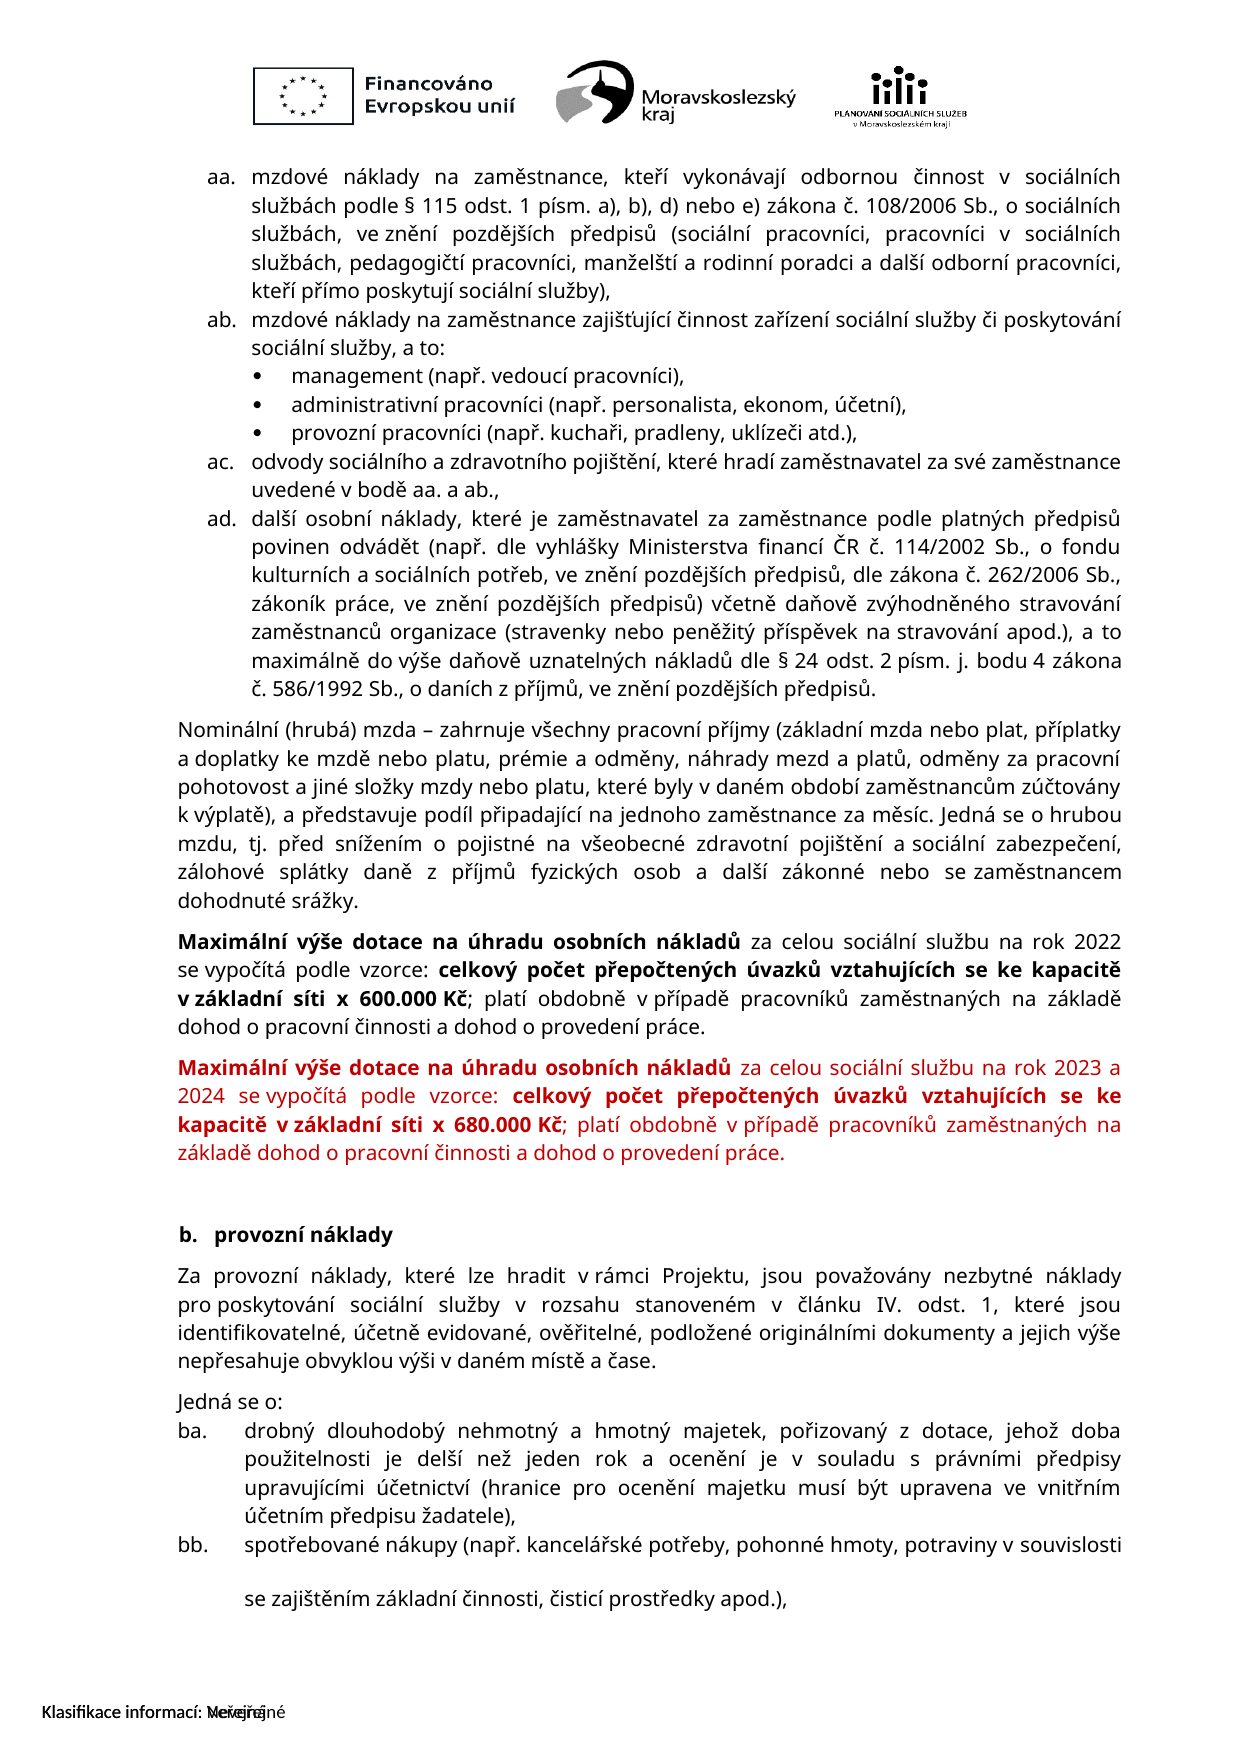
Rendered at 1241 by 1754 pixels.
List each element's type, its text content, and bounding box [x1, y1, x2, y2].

text ac. odvody sociálního a zdravotního pojištění, které hradí zaměstnavatel za své zaměstnance uvedené v bodě aa. a ab., [207, 447, 1122, 504]
picture [556, 60, 796, 124]
list management (např. vedoucí pracovníci), [253, 362, 1122, 390]
picture [247, 60, 526, 130]
text ba. drobný dlouhodobý nehmotný a hmotný majetek, pořizovaný z dotace, jehož doba použitelnosti je delší než jeden rok a ocenění je v souladu s právními předpisy upravujícími účetnictví (hranice pro ocenění majetku musí být upravena ve vnitřním účetním předpisu žadatele), [177, 1416, 1122, 1530]
text b. provozní náklady [178, 1220, 1122, 1249]
text aa. mzdové náklady na zaměstnance, kteří vykonávají odbornou činnost v sociálních službách podle § 115 odst. 1 písm. a), b), d) nebo e) zákona č. 108/2006 Sb., o sociálních službách, ve znění pozdějších předpisů (sociální pracovníci, pracovníci v sociálních službách, pedagogičtí pracovníci, manželští a rodinní poradci a další odborní pracovníci, kteří přímo poskytují sociální služby), [207, 162, 1122, 305]
text Jedná se o: [177, 1387, 1122, 1416]
text ad. další osobní náklady, které je zaměstnavatel za zaměstnance podle platných předpisů povinen odvádět (např. dle vyhlášky Ministerstva financí ČR č. 114/2002 Sb., o fondu kulturních a sociálních potřeb, ve znění pozdějších předpisů, dle zákona č. 262/2006 Sb., zákoník práce, ve znění pozdějších předpisů) včetně daňově zvýhodněného stravování zaměstnanců organizace (stravenky nebo peněžitý příspěvek na stravování apod.), a to maximálně do výše daňově uznatelných nákladů dle § 24 odst. 2 písm. j. bodu 4 zákona č. 586/1992 Sb., o daních z příjmů, ve znění pozdějších předpisů. [207, 504, 1122, 703]
text Nominální (hrubá) mzda – zahrnuje všechny pracovní příjmy (základní mzda nebo plat, příplatky a doplatky ke mzdě nebo platu, prémie a odměny, náhrady mezd a platů, odměny za pracovní pohotovost a jiné složky mzdy nebo platu, které byly v daném období zaměstnancům zúčtovány k výplatě), a představuje podíl připadající na jednoho zaměstnance za měsíc. Jedná se o hrubou mzdu, tj. před snížením o pojistné na všeobecné zdravotní pojištění a sociální zabezpečení, zálohové splátky daně z příjmů fyzických osob a další zákonné nebo se zaměstnancem dohodnuté srážky. [177, 715, 1122, 914]
text Maximální výše dotace na úhradu osobních nákladů za celou sociální službu na rok 2022 se vypočítá podle vzorce: celkový počet přepočtených úvazků vztahujících se ke kapacitě v základní síti x 600.000 Kč; platí obdobně v případě pracovníků zaměstnaných na základě dohod o pracovní činnosti a dohod o provedení práce. [177, 927, 1122, 1041]
list provozní pracovníci (např. kuchaři, pradleny, uklízeči atd.), [253, 418, 1122, 447]
text Maximální výše dotace na úhradu osobních nákladů za celou sociální službu na rok 2023 a 2024 se vypočítá podle vzorce: celkový počet přepočtených úvazků vztahujících se ke kapacitě v základní síti x 680.000 Kč; platí obdobně v případě pracovníků zaměstnaných na základě dohod o pracovní činnosti a dohod o provedení práce. [177, 1053, 1122, 1167]
text bb. spotřebované nákupy (např. kancelářské potřeby, pohonné hmoty, potraviny v souvislosti se zajištěním základní činnosti, čisticí prostředky apod.), [177, 1530, 1122, 1613]
picture [826, 60, 975, 134]
text Za provozní náklady, které lze hradit v rámci Projektu, jsou považovány nezbytné náklady pro poskytování sociální služby v rozsahu stanoveném v článku IV. odst. 1, které jsou identifikovatelné, účetně evidované, ověřitelné, podložené originálními dokumenty a jejich výše nepřesahuje obvyklou výši v daném místě a čase. [177, 1261, 1122, 1375]
text ab. mzdové náklady na zaměstnance zajišťující činnost zařízení sociální služby či poskytování sociální služby, a to: [207, 305, 1122, 362]
list administrativní pracovníci (např. personalista, ekonom, účetní), [253, 390, 1122, 418]
